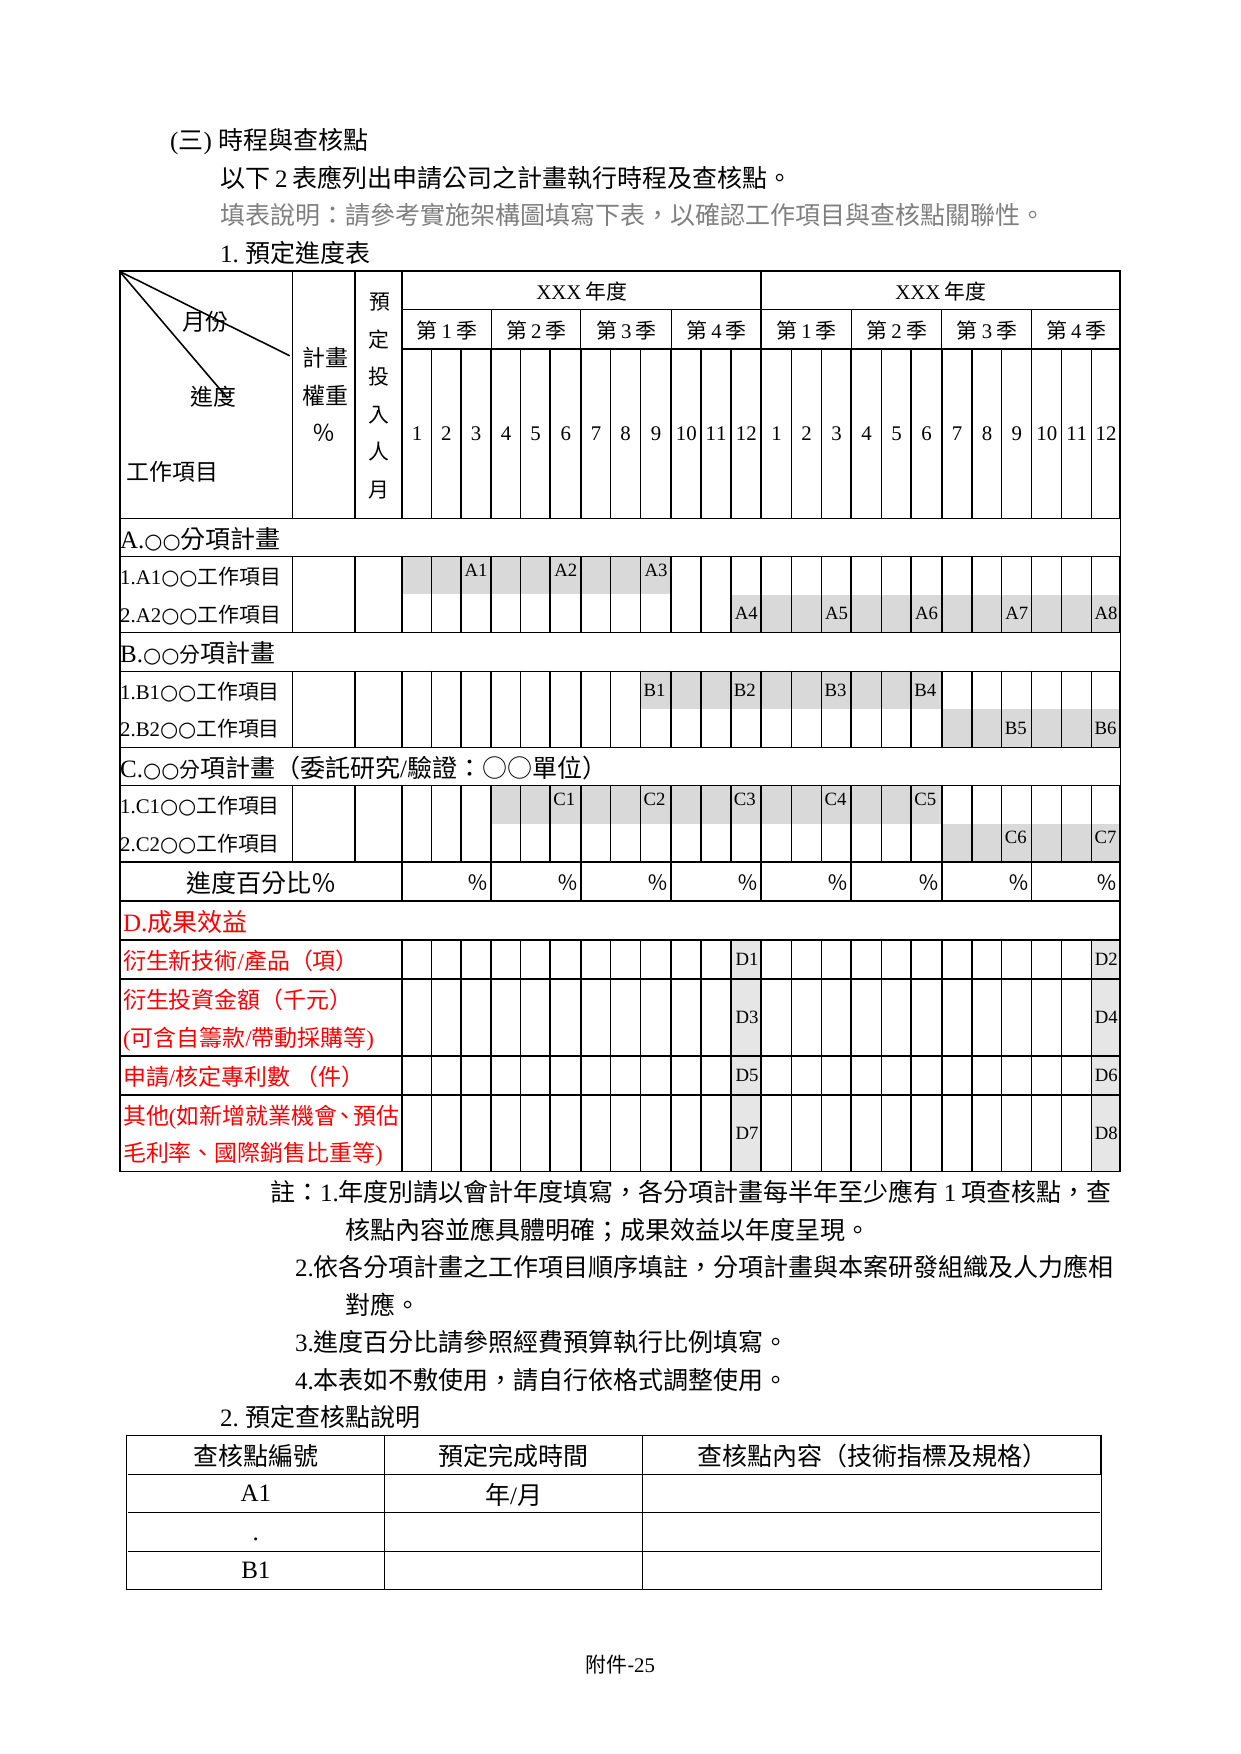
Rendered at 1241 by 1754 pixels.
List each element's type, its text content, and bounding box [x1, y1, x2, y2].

table_cell 5 [882, 350, 910, 517]
table_cell [492, 941, 520, 978]
table_cell [852, 672, 881, 709]
table_cell [611, 941, 640, 978]
table_header 查核點內容（技術指標及規格） [643, 1436, 1100, 1474]
table_cell [1062, 980, 1091, 1055]
table_cell [521, 1057, 549, 1094]
table_cell [702, 672, 730, 709]
table_cell [293, 672, 354, 709]
table_cell [943, 1057, 971, 1094]
table_cell . [127, 1513, 384, 1551]
table_cell 12 [732, 350, 760, 517]
table_cell [852, 595, 881, 632]
table_cell 7 [943, 350, 971, 517]
table_cell [521, 980, 549, 1055]
table_cell 2.C2○○工作項目 [121, 824, 292, 861]
table_cell 10 [1032, 350, 1061, 517]
table_cell [492, 1057, 520, 1094]
table_cell [973, 980, 1001, 1055]
table_header 預定完成時間 [385, 1436, 642, 1474]
table_cell [403, 672, 431, 709]
table_header 計畫 權重％ [293, 272, 354, 517]
table_cell ％ [492, 863, 580, 900]
table_cell [582, 557, 610, 594]
table_cell [762, 1057, 791, 1094]
table_cell [822, 824, 850, 861]
table_cell [852, 980, 881, 1055]
table_cell [792, 786, 821, 824]
table_cell [492, 672, 520, 709]
table_cell [882, 557, 910, 594]
table_cell [1032, 557, 1061, 594]
table_cell [521, 595, 549, 632]
table_cell [973, 941, 1001, 978]
table_cell [792, 941, 821, 978]
table_cell D7 [732, 1096, 760, 1171]
table_cell 衍生新技術/產品（項） [121, 941, 401, 978]
table_cell [432, 557, 460, 594]
table_cell [912, 709, 941, 747]
table_cell D4 [1092, 980, 1119, 1055]
table_cell [293, 557, 354, 594]
table_cell [792, 595, 821, 632]
table_cell [293, 824, 354, 861]
table_cell [293, 709, 354, 747]
table_cell [492, 595, 520, 632]
table_cell 衍生投資金額（千元） (可含自籌款/帶動採購等) [121, 980, 401, 1055]
table_cell 3 [822, 350, 850, 517]
table_cell [492, 980, 520, 1055]
table_cell [582, 1096, 610, 1171]
table_cell 第3季 [581, 310, 671, 348]
table_cell [521, 786, 549, 824]
table_cell [582, 672, 610, 709]
table_cell [551, 709, 580, 747]
table_cell [852, 557, 881, 594]
table_cell [582, 980, 610, 1055]
table_cell ％ [762, 863, 850, 900]
table_cell 5 [521, 350, 549, 517]
table_cell D3 [732, 980, 760, 1055]
table_cell [462, 595, 490, 632]
table_cell 第3季 [942, 310, 1031, 348]
table_cell [462, 941, 490, 978]
table_cell [882, 941, 910, 978]
table_cell B6 [1092, 709, 1119, 747]
table_cell 1 [762, 350, 791, 517]
table_cell 2.A2○○工作項目 [121, 595, 292, 632]
table_cell [1062, 1057, 1091, 1094]
table_cell [462, 1096, 490, 1171]
table_cell [762, 595, 791, 632]
table_cell [1032, 1057, 1061, 1094]
table_cell 4 [852, 350, 881, 517]
table_cell B3 [822, 672, 850, 709]
table_cell 第1季 [403, 310, 491, 348]
table_cell [385, 1552, 642, 1589]
table_cell [973, 824, 1001, 861]
table_cell [462, 980, 490, 1055]
table_cell 12 [1092, 350, 1119, 517]
text 註：1.年度別請以會計年度填寫，各分項計畫每半年至少應有1項查核點，查核點內容並應具體明確；成果效益以年度呈現。 [270, 1172, 1120, 1247]
table_cell [462, 709, 490, 747]
table_cell [403, 557, 431, 594]
table_cell C4 [822, 786, 850, 824]
table_cell [1002, 557, 1031, 594]
table_cell [702, 941, 730, 978]
table_cell D1 [732, 941, 760, 978]
table_cell A1 [462, 557, 490, 594]
table_cell [1032, 672, 1061, 709]
table_cell [822, 1057, 850, 1094]
table_cell [882, 595, 910, 632]
table_cell [762, 980, 791, 1055]
table_cell [1002, 1057, 1031, 1094]
table_cell B.○○分項計畫 [121, 633, 1120, 671]
table_cell 2.B2○○工作項目 [121, 709, 292, 747]
table_cell [1062, 672, 1091, 709]
table_cell [462, 672, 490, 709]
table_cell [672, 1057, 700, 1094]
table_cell [702, 557, 730, 594]
table_cell [1062, 595, 1091, 632]
table_cell [1062, 824, 1091, 861]
table_header 月份 進度 工作項目 [121, 272, 292, 517]
table_cell [792, 1057, 821, 1094]
table_cell [492, 824, 520, 861]
table_cell [403, 980, 431, 1055]
table_cell B5 [1002, 709, 1031, 747]
table_cell [792, 557, 821, 594]
table_cell 年/月 [385, 1475, 642, 1512]
text 填表說明：請參考實施架構圖填寫下表，以確認工作項目與查核點關聯性。 [220, 195, 1120, 232]
table_cell C6 [1002, 824, 1031, 861]
table_cell [611, 595, 640, 632]
table_cell [356, 709, 401, 747]
table_cell [672, 941, 700, 978]
table_cell 申請/核定專利數 （件） [121, 1057, 401, 1094]
table_cell [403, 1096, 431, 1171]
table_cell A8 [1092, 595, 1119, 632]
table_cell [462, 824, 490, 861]
table_cell [762, 557, 791, 594]
table_cell [912, 1096, 941, 1171]
table_cell B1 [127, 1552, 384, 1589]
table_cell [1062, 709, 1091, 747]
table_cell [551, 824, 580, 861]
text 3.進度百分比請參照經費預算執行比例填寫。 [270, 1322, 1120, 1359]
table_cell [672, 709, 700, 747]
table_cell [882, 1096, 910, 1171]
table_cell [762, 1096, 791, 1171]
table_cell ％ [672, 863, 760, 900]
table_cell 第4季 [672, 310, 760, 348]
table_cell [672, 557, 700, 594]
table_cell [822, 709, 850, 747]
table_cell [702, 595, 730, 632]
table_header XXX年度 [762, 272, 1119, 309]
table_cell [432, 786, 460, 824]
table_cell 3 [462, 350, 490, 517]
table_cell [943, 1096, 971, 1171]
table_cell [852, 786, 881, 824]
table_cell [641, 980, 670, 1055]
table_cell [912, 557, 941, 594]
table_cell C1 [551, 786, 580, 824]
table_cell [356, 557, 401, 594]
table_cell [912, 824, 941, 861]
table_cell [385, 1513, 642, 1551]
table_cell 8 [611, 350, 640, 517]
table_cell [792, 672, 821, 709]
table_cell [672, 786, 700, 824]
table_cell [762, 824, 791, 861]
table_cell 9 [1002, 350, 1031, 517]
table_cell [293, 595, 354, 632]
table_cell [1032, 824, 1061, 861]
table_cell [943, 595, 971, 632]
table_cell [762, 672, 791, 709]
table_cell [1032, 1096, 1061, 1171]
table_cell [432, 595, 460, 632]
text 2. 預定查核點說明 [220, 1397, 1120, 1434]
table_cell [1092, 557, 1119, 594]
table_cell [1032, 709, 1061, 747]
table_cell [432, 709, 460, 747]
table_cell [672, 595, 700, 632]
table_cell C7 [1092, 824, 1119, 861]
table_cell [1002, 786, 1031, 824]
table_cell ％ [582, 863, 670, 900]
table_cell [1032, 980, 1061, 1055]
table_cell [551, 980, 580, 1055]
table_cell [792, 980, 821, 1055]
table_cell [732, 557, 760, 594]
table_cell [582, 595, 610, 632]
table_cell [582, 786, 610, 824]
table_cell ％ [943, 863, 1031, 900]
table_cell [582, 709, 610, 747]
table_cell 第4季 [1032, 310, 1119, 348]
table_cell [973, 557, 1001, 594]
table_cell [641, 1057, 670, 1094]
table_cell D.成果效益 [121, 902, 1119, 939]
table_cell [852, 709, 881, 747]
table_cell [882, 672, 910, 709]
table_cell ％ [403, 863, 490, 900]
table_cell [702, 824, 730, 861]
table_cell [432, 1096, 460, 1171]
table_cell [403, 824, 431, 861]
table_cell [943, 709, 971, 747]
table_cell D6 [1092, 1057, 1119, 1094]
table_cell [973, 595, 1001, 632]
table_cell [852, 824, 881, 861]
table_cell [912, 980, 941, 1055]
table_cell [611, 980, 640, 1055]
table_cell [551, 595, 580, 632]
table_cell [943, 980, 971, 1055]
table_header 查核點編號 [127, 1436, 384, 1474]
table_cell A3 [641, 557, 670, 594]
table_cell A.○○分項計畫 [121, 519, 1120, 556]
text (三) 時程與查核點 [170, 120, 1120, 157]
table_cell [356, 824, 401, 861]
table_cell [762, 941, 791, 978]
table_cell 6 [912, 350, 941, 517]
table_cell [643, 1475, 1101, 1512]
table_cell [702, 786, 730, 824]
table_cell [852, 941, 881, 978]
table_cell 第2季 [492, 310, 580, 348]
table_cell [792, 1096, 821, 1171]
table_cell C5 [912, 786, 941, 824]
table_cell [641, 824, 670, 861]
table_cell [672, 980, 700, 1055]
table_cell [943, 672, 971, 709]
table_cell [672, 824, 700, 861]
table_cell 11 [702, 350, 730, 517]
text 1. 預定進度表 [220, 232, 1120, 270]
table_cell A7 [1002, 595, 1031, 632]
table_cell 其他(如新增就業機會、預估毛利率、國際銷售比重等) [121, 1096, 401, 1171]
table_cell B4 [912, 672, 941, 709]
table_cell [356, 595, 401, 632]
table_cell [852, 1057, 881, 1094]
table_cell [521, 709, 549, 747]
table_cell [882, 709, 910, 747]
table_cell ％ [852, 863, 941, 900]
table_cell [1062, 786, 1091, 824]
table_cell [732, 709, 760, 747]
table_cell [641, 1096, 670, 1171]
table_cell [492, 1096, 520, 1171]
table_cell [1002, 672, 1031, 709]
table_cell [643, 1512, 1101, 1551]
table_cell D2 [1092, 941, 1119, 978]
table_cell [882, 1057, 910, 1094]
table_cell [943, 786, 971, 824]
table_cell [432, 824, 460, 861]
table_cell [611, 672, 640, 709]
table_cell 1 [403, 350, 431, 517]
table_cell 2 [432, 350, 460, 517]
table_cell [462, 1057, 490, 1094]
table_cell [912, 941, 941, 978]
table_cell [973, 709, 1001, 747]
table_cell [973, 1057, 1001, 1094]
table_cell [521, 672, 549, 709]
table_cell [822, 980, 850, 1055]
table_cell [521, 1096, 549, 1171]
table_cell C.○○分項計畫（委託研究/驗證：○○單位） [121, 748, 1120, 785]
table_cell [882, 824, 910, 861]
table_cell [852, 1096, 881, 1171]
table_cell [672, 672, 700, 709]
table_cell 4 [492, 350, 520, 517]
table_header 預定投入人月 [356, 272, 401, 517]
table_cell [702, 709, 730, 747]
table_cell [822, 941, 850, 978]
table_cell [582, 941, 610, 978]
table_cell 1.C1○○工作項目 [121, 786, 292, 824]
table_cell [611, 557, 640, 594]
table_cell [643, 1551, 1101, 1589]
table_cell [611, 709, 640, 747]
table_cell [356, 786, 401, 824]
table_cell [762, 709, 791, 747]
table_cell 第2季 [852, 310, 941, 348]
table_cell [611, 1057, 640, 1094]
table_cell [1032, 786, 1061, 824]
table_cell [912, 1057, 941, 1094]
table_cell 第1季 [762, 310, 851, 348]
text 以下2表應列出申請公司之計畫執行時程及查核點。 [220, 157, 1120, 195]
table_cell [973, 672, 1001, 709]
table_cell [492, 786, 520, 824]
table_cell [1062, 941, 1091, 978]
table_cell [822, 1096, 850, 1171]
table_cell [1062, 557, 1091, 594]
table_cell [973, 1096, 1001, 1171]
table_cell [611, 824, 640, 861]
table_cell [672, 1096, 700, 1171]
table_cell [792, 824, 821, 861]
table_cell A2 [551, 557, 580, 594]
table_cell A1 [127, 1475, 384, 1512]
table_cell [551, 941, 580, 978]
table_cell [882, 980, 910, 1055]
table_cell [702, 1096, 730, 1171]
table_cell [1092, 672, 1119, 709]
table_cell B2 [732, 672, 760, 709]
table_cell [973, 786, 1001, 824]
table_cell [641, 595, 670, 632]
table_cell [611, 786, 640, 824]
table_cell [521, 824, 549, 861]
table_cell [521, 941, 549, 978]
table_cell D5 [732, 1057, 760, 1094]
table_cell [702, 980, 730, 1055]
table_cell A5 [822, 595, 850, 632]
table_cell [641, 941, 670, 978]
table_cell [1002, 980, 1031, 1055]
table_cell A6 [912, 595, 941, 632]
table_cell [403, 595, 431, 632]
table_cell 11 [1062, 350, 1091, 517]
table_cell [1032, 941, 1061, 978]
table_cell [943, 941, 971, 978]
table_cell [492, 557, 520, 594]
table_cell 6 [551, 350, 580, 517]
table_cell 2 [792, 350, 821, 517]
table_cell 8 [973, 350, 1001, 517]
table_cell [611, 1096, 640, 1171]
table_cell 1.B1○○工作項目 [121, 672, 292, 709]
table_cell B1 [641, 672, 670, 709]
table_cell [582, 824, 610, 861]
table_cell [792, 709, 821, 747]
table_cell [943, 557, 971, 594]
table_cell [432, 672, 460, 709]
table_cell C2 [641, 786, 670, 824]
table_cell [551, 1057, 580, 1094]
table_cell [943, 824, 971, 861]
table_cell [1002, 1096, 1031, 1171]
table_cell [492, 709, 520, 747]
table_cell 9 [641, 350, 670, 517]
table_cell [1092, 786, 1119, 824]
table_cell [762, 786, 791, 824]
table_cell 進度百分比％ [121, 863, 401, 900]
table_cell 10 [672, 350, 700, 517]
table_cell [403, 709, 431, 747]
table_cell 7 [582, 350, 610, 517]
table_cell [462, 786, 490, 824]
table_cell [1062, 1096, 1091, 1171]
table_cell [403, 786, 431, 824]
table_cell C3 [732, 786, 760, 824]
table_cell A4 [732, 595, 760, 632]
table_cell [293, 786, 354, 824]
table_cell [732, 824, 760, 861]
table_cell [822, 557, 850, 594]
table_cell [403, 1057, 431, 1094]
text 4.本表如不敷使用，請自行依格式調整使用。 [270, 1359, 1120, 1397]
table_cell ％ [1032, 863, 1119, 900]
table_cell [1032, 595, 1061, 632]
table_header XXX年度 [403, 272, 760, 309]
table_cell [521, 557, 549, 594]
table_cell [403, 941, 431, 978]
table_cell D8 [1092, 1096, 1119, 1171]
table_cell [702, 1057, 730, 1094]
table_cell [1002, 941, 1031, 978]
table_cell 1.A1○○工作項目 [121, 557, 292, 594]
table_cell [356, 672, 401, 709]
table_cell [432, 980, 460, 1055]
table_cell [551, 672, 580, 709]
table_cell [432, 1057, 460, 1094]
table_cell [551, 1096, 580, 1171]
table_cell [582, 1057, 610, 1094]
text 2.依各分項計畫之工作項目順序填註，分項計畫與本案研發組織及人力應相對應。 [270, 1247, 1120, 1322]
table_cell [641, 709, 670, 747]
table_cell [432, 941, 460, 978]
table_cell [882, 786, 910, 824]
